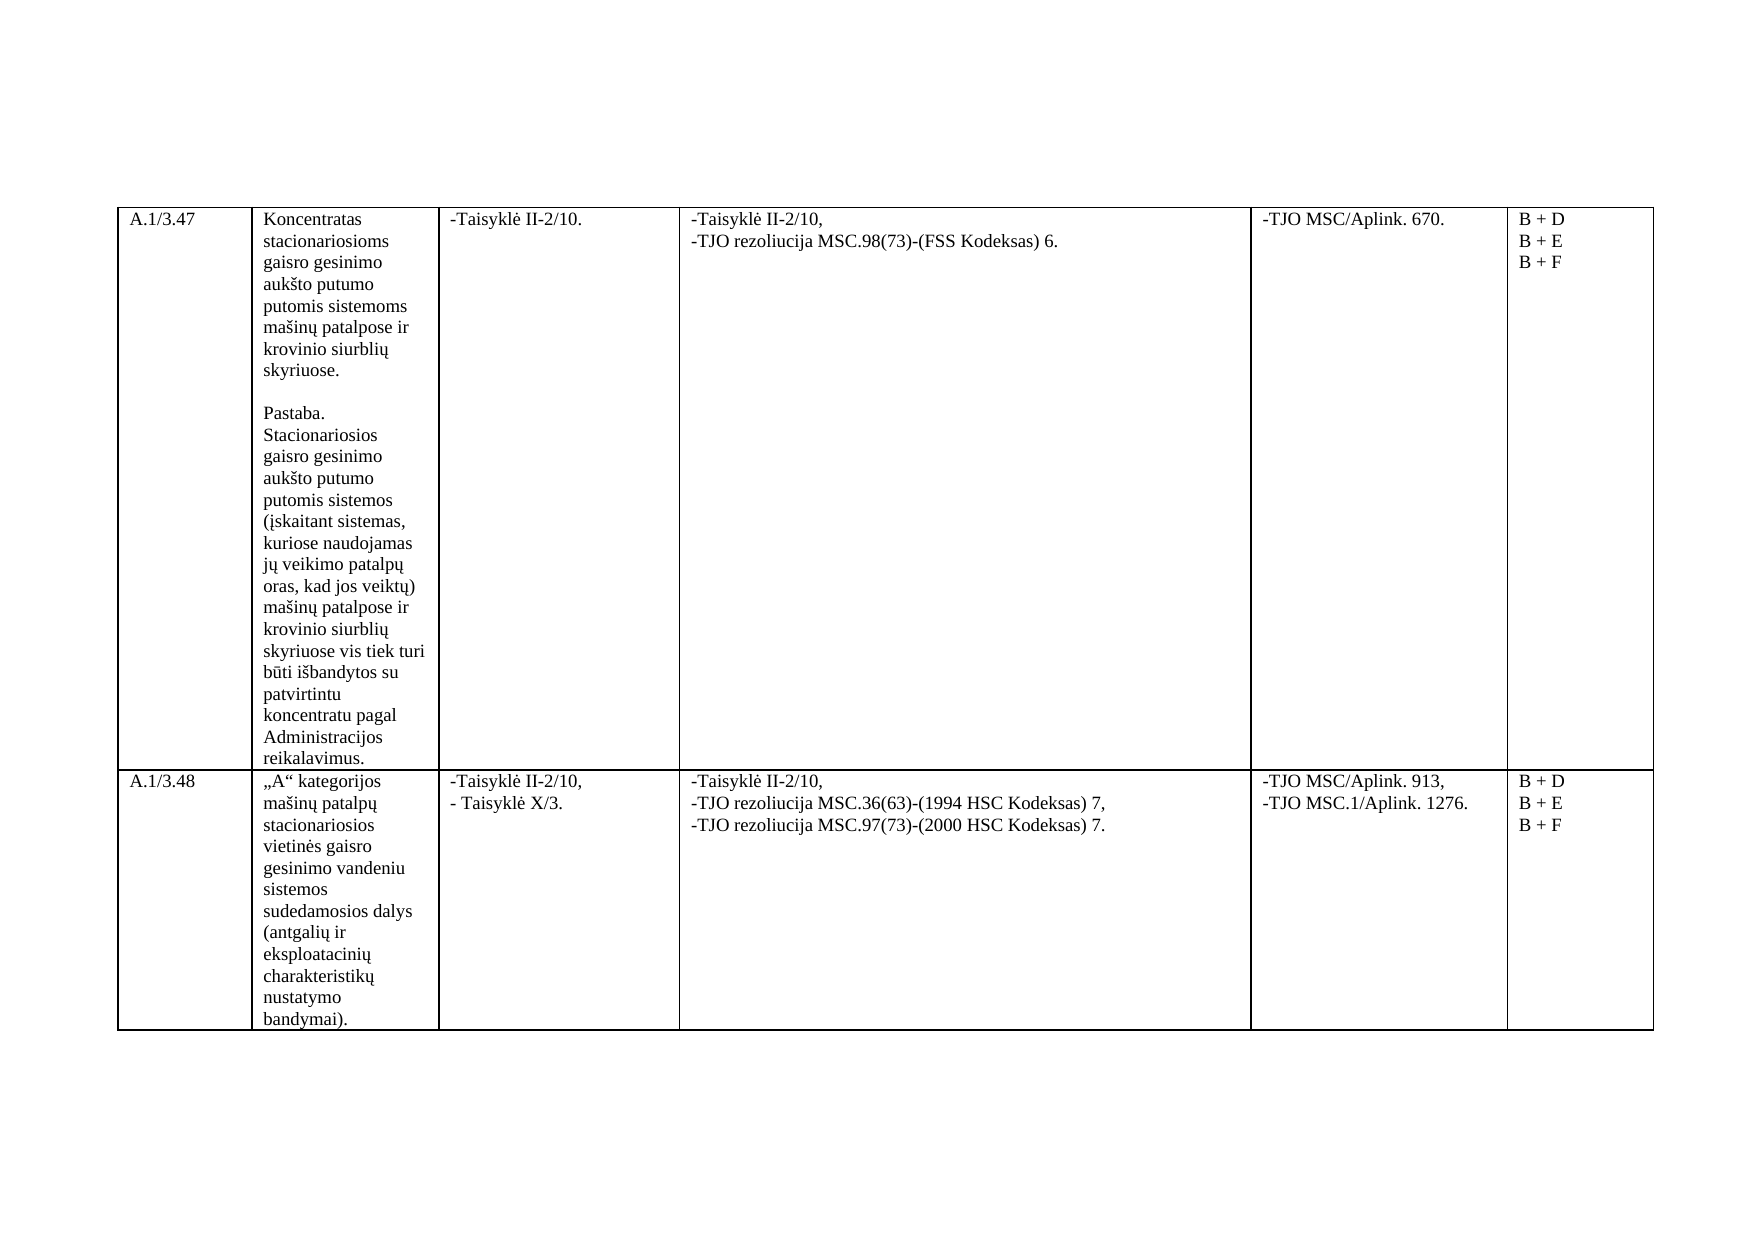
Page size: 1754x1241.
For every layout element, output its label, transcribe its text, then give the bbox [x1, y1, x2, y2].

table_cell „A“ kategorijos mašinų patalpų stacionariosios vietinės gaisro gesinimo vandeniu sistemos sudedamosios dalys (antgalių ir eksploatacinių charakteristikų nustatymo bandymai). [253, 771, 438, 1029]
table_cell -Taisyklė II-2/10, -TJO rezoliucija MSC.36(63)-(1994 HSC Kodeksas) 7, -TJO rezoliucija MSC.97(73)-(2000 HSC Kodeksas) 7. [680, 771, 1250, 1029]
table_cell A.1/3.48 [119, 771, 251, 1029]
table_cell A.1/3.47 [119, 208, 251, 769]
table_cell -TJO MSC/Aplink. 913, -TJO MSC.1/Aplink. 1276. [1252, 771, 1507, 1029]
table_cell B + D B + E B + F [1508, 208, 1653, 769]
table_cell -TJO MSC/Aplink. 670. [1252, 208, 1507, 769]
table_cell B + D B + E B + F [1508, 771, 1653, 1029]
table_cell -Taisyklė II-2/10, -TJO rezoliucija MSC.98(73)-(FSS Kodeksas) 6. [680, 208, 1250, 769]
table_cell -Taisyklė II-2/10. [440, 208, 679, 769]
table_cell -Taisyklė II-2/10, - Taisyklė X/3. [440, 771, 679, 1029]
table_cell Koncentratas stacionariosioms gaisro gesinimo aukšto putumo putomis sistemoms mašinų patalpose ir krovinio siurblių skyriuose. Pastaba. Stacionariosios gaisro gesinimo aukšto putumo putomis sistemos (įskaitant sistemas, kuriose naudojamas jų veikimo patalpų oras, kad jos veiktų) mašinų patalpose ir krovinio siurblių skyriuose vis tiek turi būti išbandytos su patvirtintu koncentratu pagal Administracijos reikalavimus. [253, 208, 438, 769]
